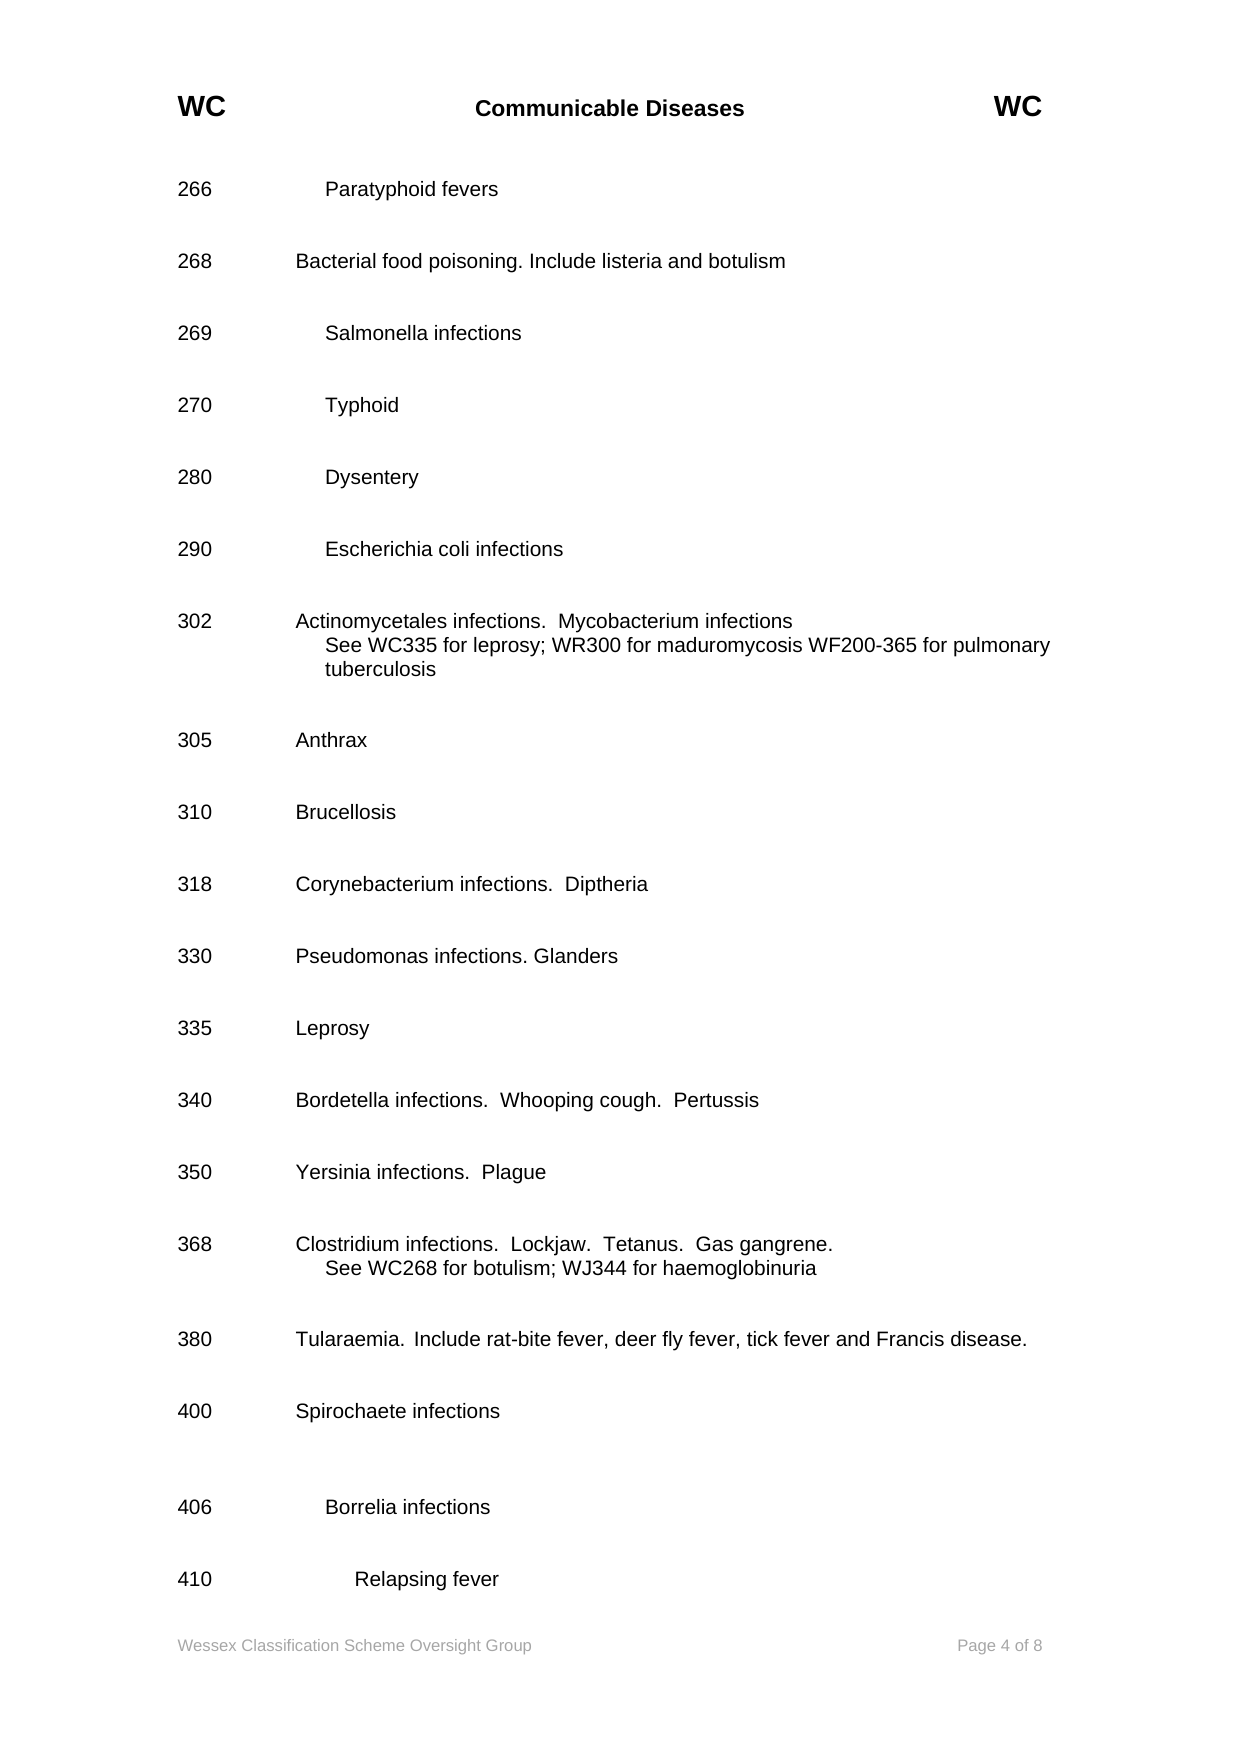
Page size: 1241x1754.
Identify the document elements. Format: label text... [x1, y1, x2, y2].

text 335 Leprosy [177, 1016, 1063, 1040]
text 302 Actinomycetales infections. Mycobacterium infections [177, 608, 1063, 632]
text See WC268 for botulism; WJ344 for haemoglobinuria [177, 1255, 1063, 1279]
text 305 Anthrax [177, 728, 1063, 752]
text 406 Borrelia infections [177, 1495, 1063, 1519]
text 368 Clostridium infections. Lockjaw. Tetanus. Gas gangrene. [177, 1231, 1063, 1255]
text 280 Dysentery [177, 465, 1063, 489]
text 266 Paratyphoid fevers [177, 177, 1063, 201]
text 310 Brucellosis [177, 800, 1063, 824]
text See WC335 for leprosy; WR300 for maduromycosis WF200-365 for pulmonary tuberculosis [325, 632, 1063, 680]
text 330 Pseudomonas infections. Glanders [177, 944, 1063, 968]
text 270 Typhoid [177, 393, 1063, 417]
text 290 Escherichia coli infections [177, 537, 1063, 561]
text 350 Yersinia infections. Plague [177, 1159, 1063, 1183]
text 269 Salmonella infections [177, 321, 1063, 345]
text 340 Bordetella infections. Whooping cough. Pertussis [177, 1088, 1063, 1112]
text 400 Spirochaete infections [177, 1399, 1063, 1423]
text 380 Tularaemia. Include rat‑bite fever, deer fly fever, tick fever and Francis disease. [177, 1327, 1063, 1351]
text 268 Bacterial food poisoning. Include listeria and botulism [177, 249, 1063, 273]
text 410 Relapsing fever [177, 1567, 1063, 1591]
text 318 Corynebacterium infections. Diptheria [177, 872, 1063, 896]
